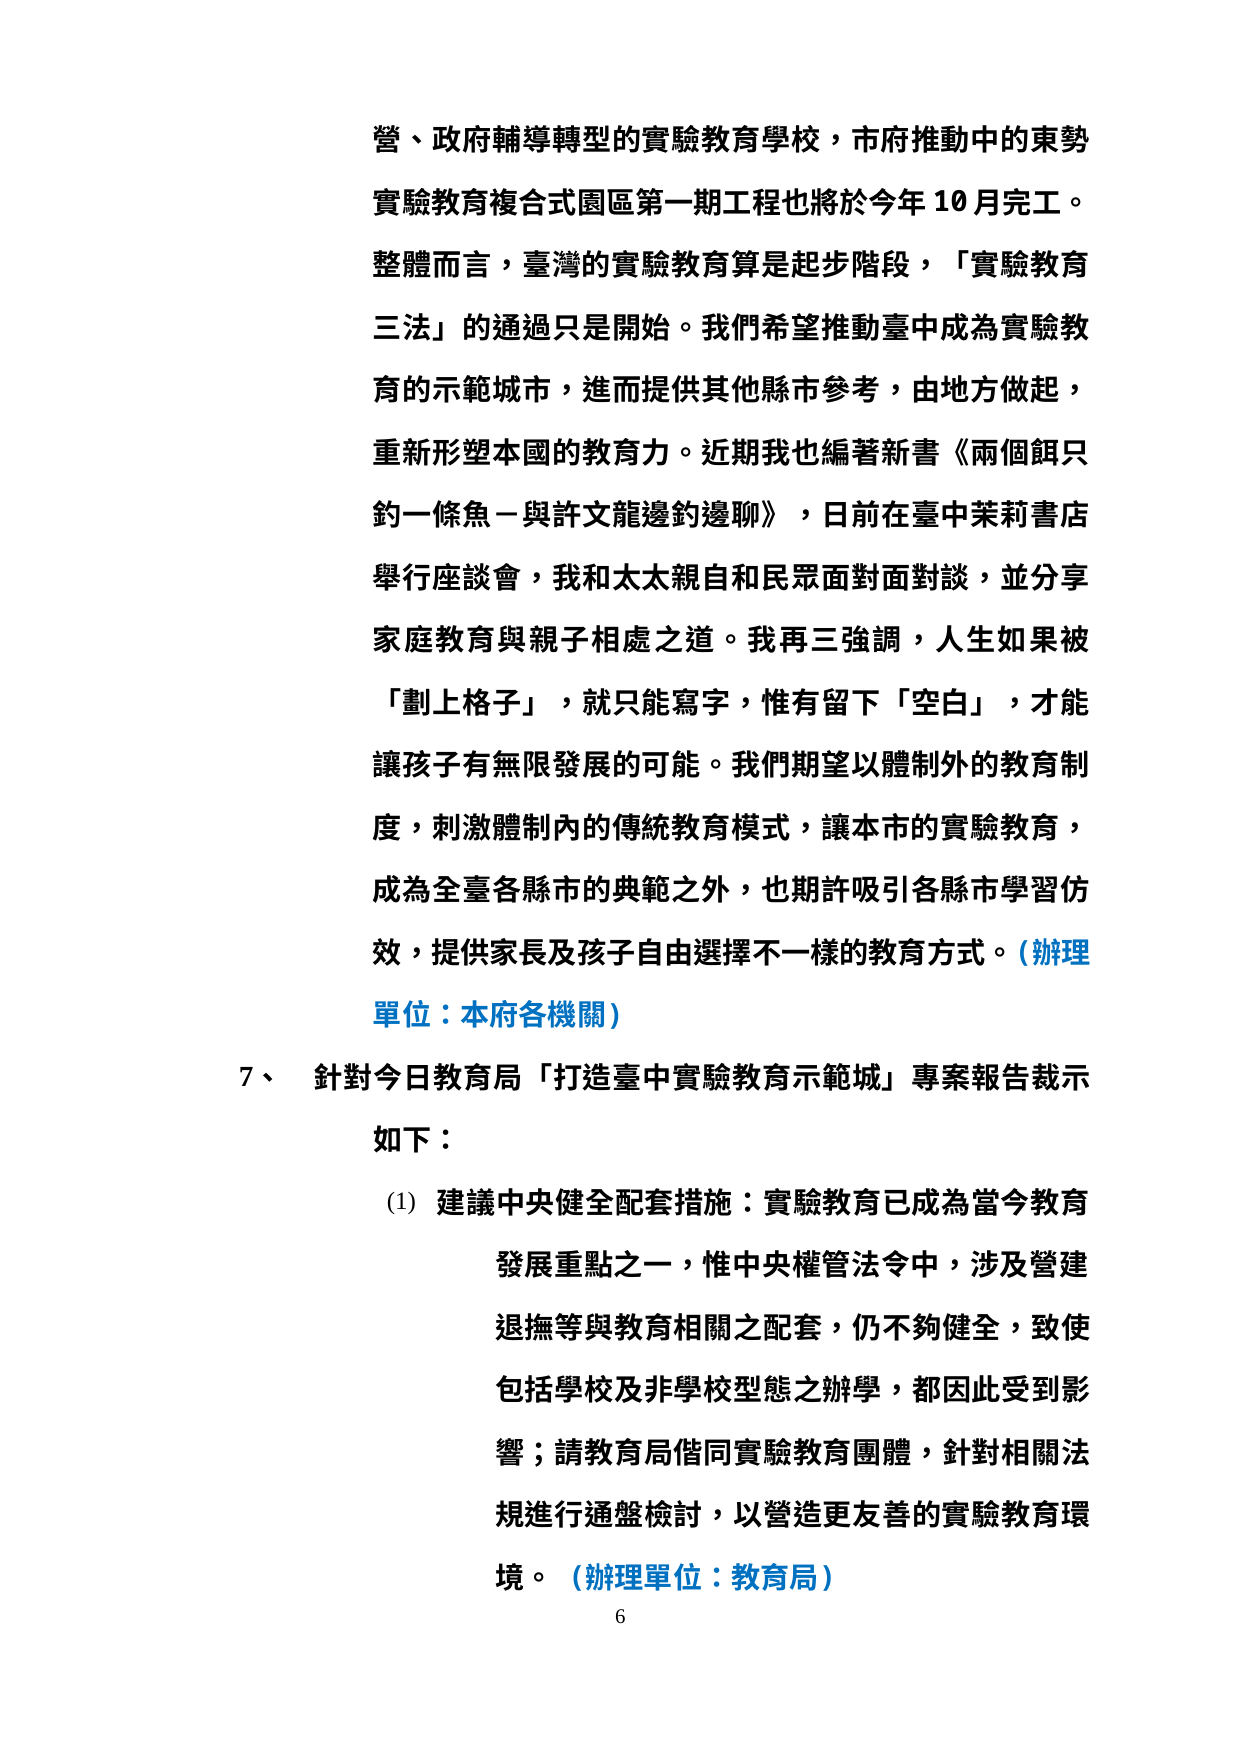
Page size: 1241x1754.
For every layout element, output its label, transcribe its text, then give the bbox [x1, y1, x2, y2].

list 針對今日教育局「打造臺中實驗教育示範城」專案報告裁示如下： [239, 1034, 1090, 1159]
list 營、政府輔導轉型的實驗教育學校，市府推動中的東勢實驗教育複合式園區第一期工程也將於今年10月完工。整體而言，臺灣的實驗教育算是起步階段，「實驗教育三法」的通過只是開始。我們希望推動臺中成為實驗教育的示範城市，進而提供其他縣市參考，由地方做起，重新形塑本國的教育力。近期我也編著新書《兩個餌只釣一條魚－與許文龍邊釣邊聊》，日前在臺中茉莉書店舉行座談會，我和太太親自和民眾面對面對談，並分享家庭教育與親子相處之道。我再三強調，人生如果被「劃上格子」，就只能寫字，惟有留下「空白」，才能讓孩子有無限發展的可能。我們期望以體制外的教育制度，刺激體制內的傳統教育模式，讓本市的實驗教育，成為全臺各縣市的典範之外，也期許吸引各縣市學習仿效，提供家長及孩子自由選擇不一樣的教育方式。(辦理單位：本府各機關) [239, 96, 1090, 1034]
list 建議中央健全配套措施：實驗教育已成為當今教育發展重點之一，惟中央權管法令中，涉及營建、退撫等與教育相關之配套，仍不夠健全，致使包括學校及非學校型態之辦學，都因此受到影響；請教育局偕同實驗教育團體，針對相關法規進行通盤檢討，以營造更友善的實驗教育環境。 (辦理單位：教育局) [387, 1159, 1090, 1596]
